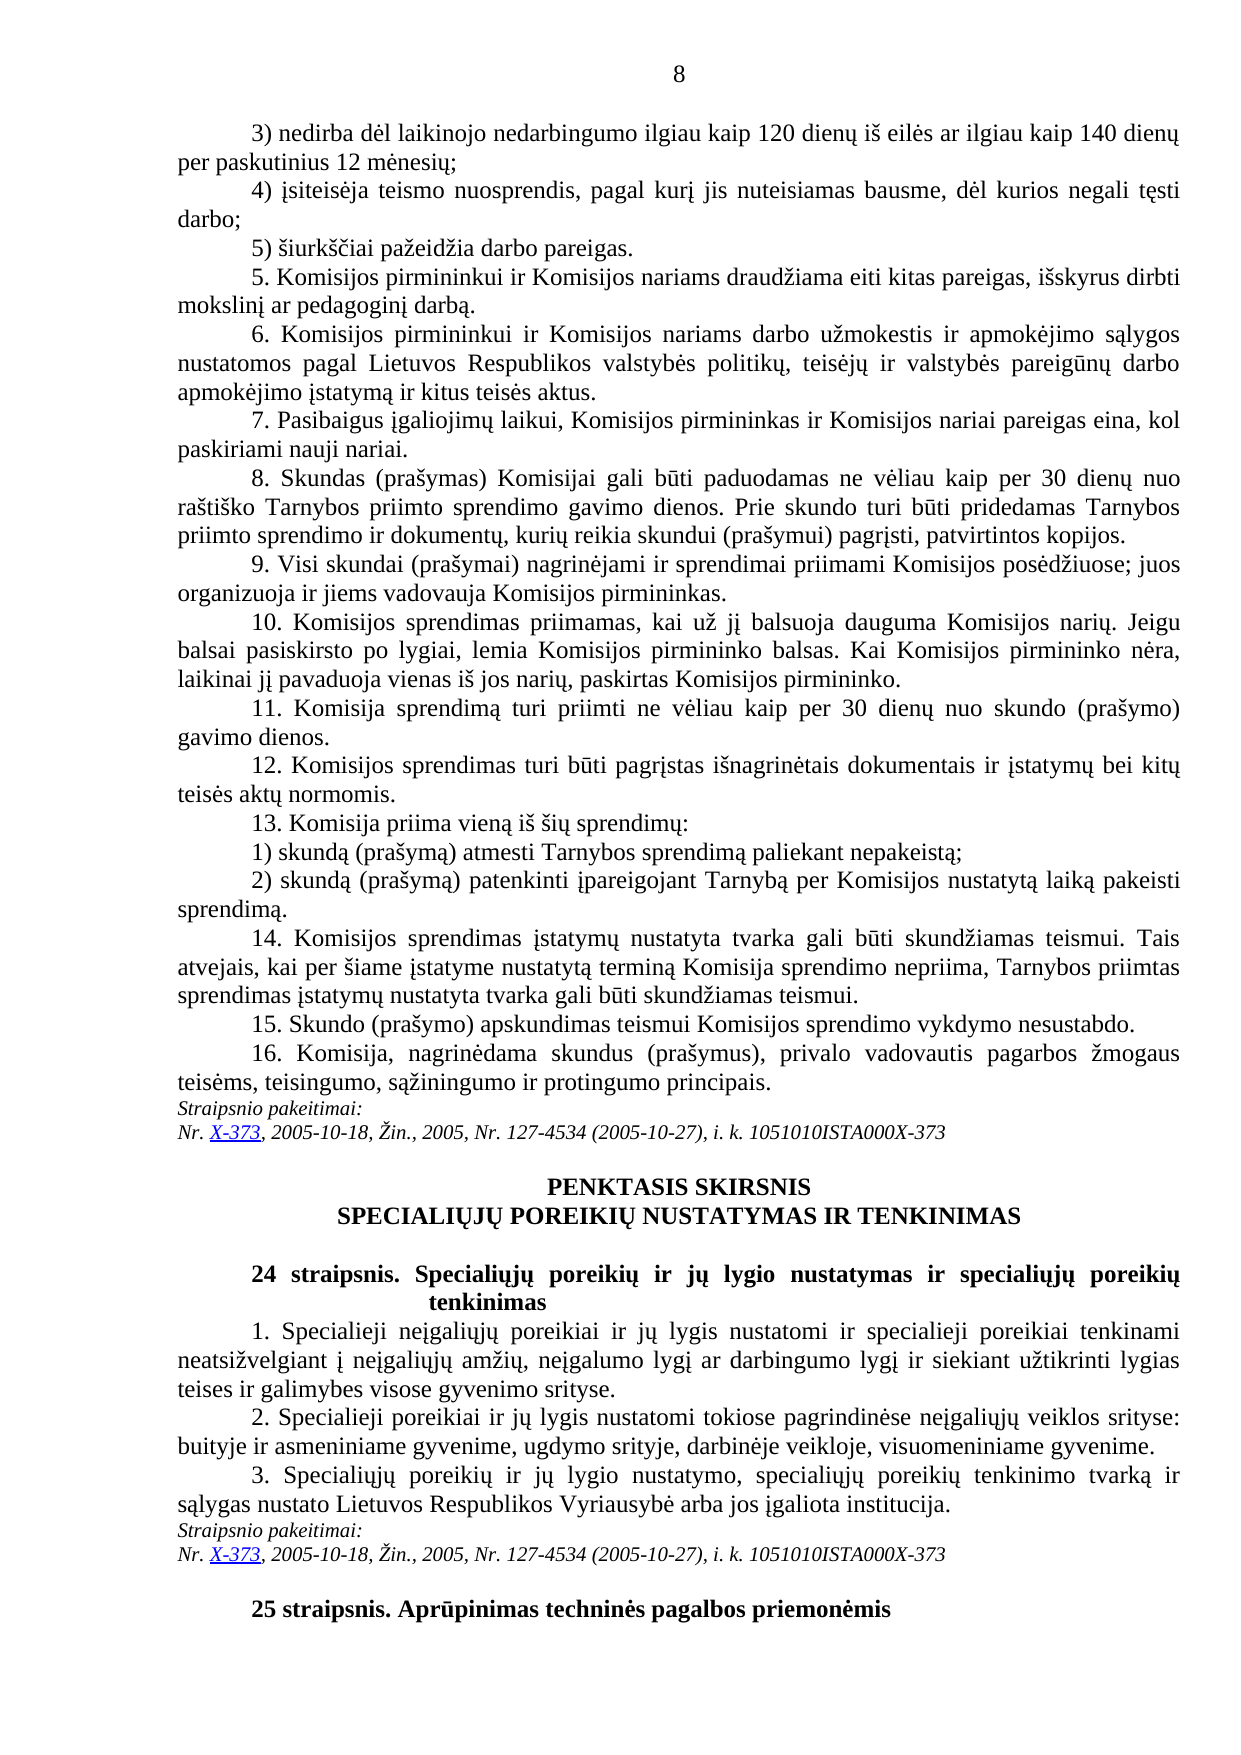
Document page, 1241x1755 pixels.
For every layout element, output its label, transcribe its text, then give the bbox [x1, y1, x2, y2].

text 8. Skundas (prašymas) Komisijai gali būti paduodamas ne vėliau kaip per 30 dienų nuo raštiško Tarnybos priimto sprendimo gavimo dienos. Prie skundo turi būti pridedamas Tarnybos priimto sprendimo ir dokumentų, kurių reikia skundui (prašymui) pagrįsti, patvirtintos kopijos. [177, 463, 1181, 549]
text 1) skundą (prašymą) atmesti Tarnybos sprendimą paliekant nepakeistą; [177, 837, 1181, 866]
text 11. Komisija sprendimą turi priimti ne vėliau kaip per 30 dienų nuo skundo (prašymo) gavimo dienos. [177, 693, 1181, 751]
text SPECIALIŲJŲ POREIKIŲ NUSTATYMAS IR TENKINIMAS [177, 1201, 1181, 1230]
text 16. Komisija, nagrinėdama skundus (prašymus), privalo vadovautis pagarbos žmogaus teisėms, teisingumo, sąžiningumo ir protingumo principais. [177, 1038, 1181, 1096]
text 2) skundą (prašymą) patenkinti įpareigojant Tarnybą per Komisijos nustatytą laiką pakeisti sprendimą. [177, 866, 1181, 923]
text 3) nedirba dėl laikinojo nedarbingumo ilgiau kaip 120 dienų iš eilės ar ilgiau kaip 140 dienų per paskutinius 12 mėnesių; [177, 118, 1181, 176]
text 15. Skundo (prašymo) apskundimas teismui Komisijos sprendimo vykdymo nesustabdo. [177, 1009, 1181, 1038]
text 24 straipsnis. Specialiųjų poreikių ir jų lygio nustatymas ir specialiųjų poreikių tenkinimas [251, 1259, 1181, 1316]
text Straipsnio pakeitimai: [177, 1517, 1181, 1542]
text 12. Komisijos sprendimas turi būti pagrįstas išnagrinėtais dokumentais ir įstatymų bei kitų teisės aktų normomis. [177, 751, 1181, 808]
text 7. Pasibaigus įgaliojimų laikui, Komisijos pirmininkas ir Komisijos nariai pareigas eina, kol paskiriami nauji nariai. [177, 406, 1181, 463]
text Nr. X-373, 2005-10-18, Žin., 2005, Nr. 127-4534 (2005-10-27), i. k. 1051010ISTA000X-373 [177, 1120, 1181, 1144]
text 6. Komisijos pirmininkui ir Komisijos nariams darbo užmokestis ir apmokėjimo sąlygos nustatomos pagal Lietuvos Respublikos valstybės politikų, teisėjų ir valstybės pareigūnų darbo apmokėjimo įstatymą ir kitus teisės aktus. [177, 319, 1181, 406]
text Nr. X-373, 2005-10-18, Žin., 2005, Nr. 127-4534 (2005-10-27), i. k. 1051010ISTA000X-373 [177, 1542, 1181, 1566]
text 13. Komisija priima vieną iš šių sprendimų: [177, 808, 1181, 837]
text 3. Specialiųjų poreikių ir jų lygio nustatymo, specialiųjų poreikių tenkinimo tvarką ir sąlygas nustato Lietuvos Respublikos Vyriausybė arba jos įgaliota institucija. [177, 1460, 1181, 1517]
text 2. Specialieji poreikiai ir jų lygis nustatomi tokiose pagrindinėse neįgaliųjų veiklos srityse: buityje ir asmeniniame gyvenime, ugdymo srityje, darbinėje veikloje, visuomeniniame gyvenime. [177, 1402, 1181, 1460]
text 5. Komisijos pirmininkui ir Komisijos nariams draudžiama eiti kitas pareigas, išskyrus dirbti mokslinį ar pedagoginį darbą. [177, 262, 1181, 319]
text 5) šiurkščiai pažeidžia darbo pareigas. [177, 233, 1181, 262]
text Straipsnio pakeitimai: [177, 1096, 1181, 1120]
text 10. Komisijos sprendimas priimamas, kai už jį balsuoja dauguma Komisijos narių. Jeigu balsai pasiskirsto po lygiai, lemia Komisijos pirmininko balsas. Kai Komisijos pirmininko nėra, laikinai jį pavaduoja vienas iš jos narių, paskirtas Komisijos pirmininko. [177, 607, 1181, 693]
text 25 straipsnis. Aprūpinimas techninės pagalbos priemonėmis [177, 1594, 1181, 1623]
text 14. Komisijos sprendimas įstatymų nustatyta tvarka gali būti skundžiamas teismui. Tais atvejais, kai per šiame įstatyme nustatytą terminą Komisija sprendimo nepriima, Tarnybos priimtas sprendimas įstatymų nustatyta tvarka gali būti skundžiamas teismui. [177, 923, 1181, 1009]
text 9. Visi skundai (prašymai) nagrinėjami ir sprendimai priimami Komisijos posėdžiuose; juos organizuoja ir jiems vadovauja Komisijos pirmininkas. [177, 549, 1181, 607]
text 4) įsiteisėja teismo nuosprendis, pagal kurį jis nuteisiamas bausme, dėl kurios negali tęsti darbo; [177, 176, 1181, 233]
text PENKTASIS SKIRSNIS [177, 1172, 1181, 1201]
text 1. Specialieji neįgaliųjų poreikiai ir jų lygis nustatomi ir specialieji poreikiai tenkinami neatsižvelgiant į neįgaliųjų amžių, neįgalumo lygį ar darbingumo lygį ir siekiant užtikrinti lygias teises ir galimybes visose gyvenimo srityse. [177, 1316, 1181, 1402]
